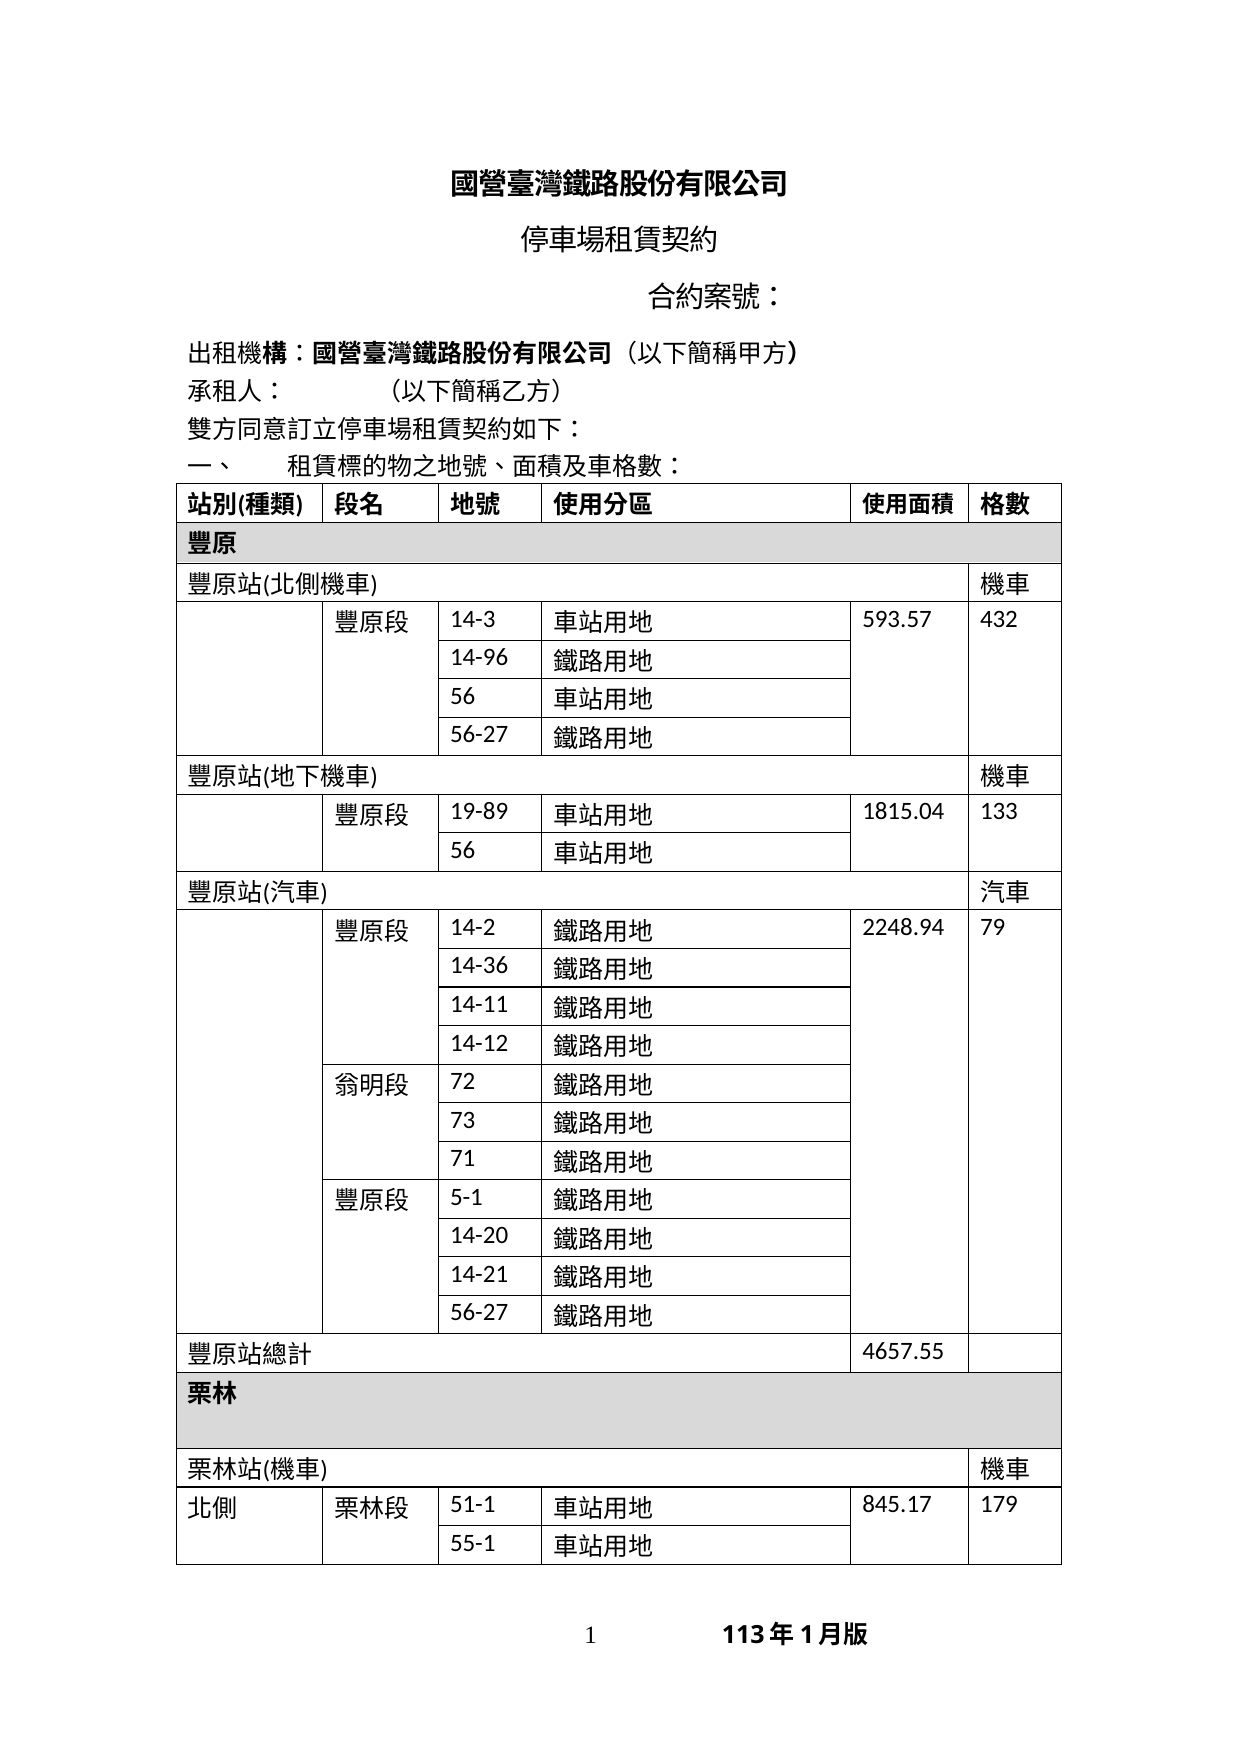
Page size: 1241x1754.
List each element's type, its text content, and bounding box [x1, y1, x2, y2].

table_cell 14-20 [439, 1219, 541, 1256]
list 租賃標的物之地號、面積及車格數： [187, 446, 1047, 483]
table_header 地號 [439, 484, 541, 522]
table_header 段名 [323, 484, 438, 522]
table_cell 車站用地 [542, 1526, 850, 1563]
table_cell 鐵路用地 [542, 1219, 850, 1256]
table_cell 432 [969, 602, 1061, 755]
table_header 使用分區 [542, 484, 850, 522]
table_cell 56 [439, 679, 541, 717]
table_cell 機車 [969, 564, 1061, 601]
table_cell 機車 [969, 756, 1061, 794]
table_cell 鐵路用地 [542, 718, 850, 755]
table_cell 栗林站(機車) [177, 1449, 968, 1486]
table_cell [177, 795, 322, 871]
table_header 格數 [969, 484, 1061, 522]
table_cell 豐原站總計 [177, 1334, 850, 1372]
table_cell 19-89 [439, 795, 541, 832]
text 停車場租賃契約 [187, 221, 1053, 258]
table_cell 4657.55 [851, 1334, 968, 1372]
table_cell 56-27 [439, 718, 541, 755]
table_cell 車站用地 [542, 679, 850, 717]
table_cell 14-21 [439, 1257, 541, 1295]
table_cell 豐原站(汽車) [177, 872, 968, 909]
table_cell [177, 602, 322, 755]
table_cell 845.17 [851, 1488, 968, 1563]
table_cell 鐵路用地 [542, 1257, 850, 1295]
table_cell 72 [439, 1065, 541, 1102]
table_cell 14-11 [439, 988, 541, 1025]
table_cell [969, 1334, 1061, 1372]
table_cell 車站用地 [542, 602, 850, 639]
table_cell 豐原站(地下機車) [177, 756, 968, 794]
table_cell 14-2 [439, 910, 541, 948]
table_cell 栗林段 [323, 1488, 438, 1563]
table_cell 鐵路用地 [542, 1296, 850, 1333]
table_cell 71 [439, 1142, 541, 1179]
table_cell 栗林 [177, 1373, 1061, 1448]
table_cell 鐵路用地 [542, 1180, 850, 1218]
table_cell 鐵路用地 [542, 910, 850, 948]
text 國營臺灣鐵路股份有限公司 [187, 164, 1053, 202]
table_cell 車站用地 [542, 795, 850, 832]
table_header 站別(種類) [177, 484, 322, 522]
text 出租機構：國營臺灣鐵路股份有限公司（以下簡稱甲方） [187, 333, 1053, 371]
table_cell 179 [969, 1488, 1061, 1563]
text 雙方同意訂立停車場租賃契約如下： [187, 408, 1047, 446]
table_cell 豐原段 [323, 910, 438, 1063]
table_cell 鐵路用地 [542, 1026, 850, 1063]
table_cell 133 [969, 795, 1061, 871]
table_cell 14-3 [439, 602, 541, 639]
table_cell 51-1 [439, 1488, 541, 1525]
table_cell 1815.04 [851, 795, 968, 871]
table_cell 翁明段 [323, 1065, 438, 1179]
table_cell 79 [969, 910, 1061, 1333]
table_cell 14-36 [439, 949, 541, 986]
table_cell 豐原站(北側機車) [177, 564, 968, 601]
table_cell 鐵路用地 [542, 949, 850, 986]
table_cell 56 [439, 833, 541, 871]
table_cell 豐原段 [323, 602, 438, 755]
table_cell 鐵路用地 [542, 1103, 850, 1141]
table_cell 14-12 [439, 1026, 541, 1063]
table_cell 55-1 [439, 1526, 541, 1563]
table_cell 豐原段 [323, 795, 438, 871]
table_cell 鐵路用地 [542, 641, 850, 678]
table_cell 豐原 [177, 523, 1061, 562]
table_cell 5-1 [439, 1180, 541, 1218]
table_cell 73 [439, 1103, 541, 1141]
table_cell 豐原段 [323, 1180, 438, 1333]
table_cell 56-27 [439, 1296, 541, 1333]
table_cell 2248.94 [851, 910, 968, 1333]
table_cell [177, 910, 322, 1333]
text 承租人： （以下簡稱乙方） [187, 371, 1053, 408]
text 合約案號： [187, 277, 1053, 314]
table_cell 車站用地 [542, 1488, 850, 1525]
table_cell 鐵路用地 [542, 1065, 850, 1102]
table_cell 機車 [969, 1449, 1061, 1486]
table_cell 鐵路用地 [542, 988, 850, 1025]
table_cell 北側 [177, 1488, 322, 1563]
table_cell 鐵路用地 [542, 1142, 850, 1179]
table_cell 14-96 [439, 641, 541, 678]
table_cell 車站用地 [542, 833, 850, 871]
table_header 使用面積 [851, 484, 968, 522]
table_cell 593.57 [851, 602, 968, 755]
table_cell 汽車 [969, 872, 1061, 909]
